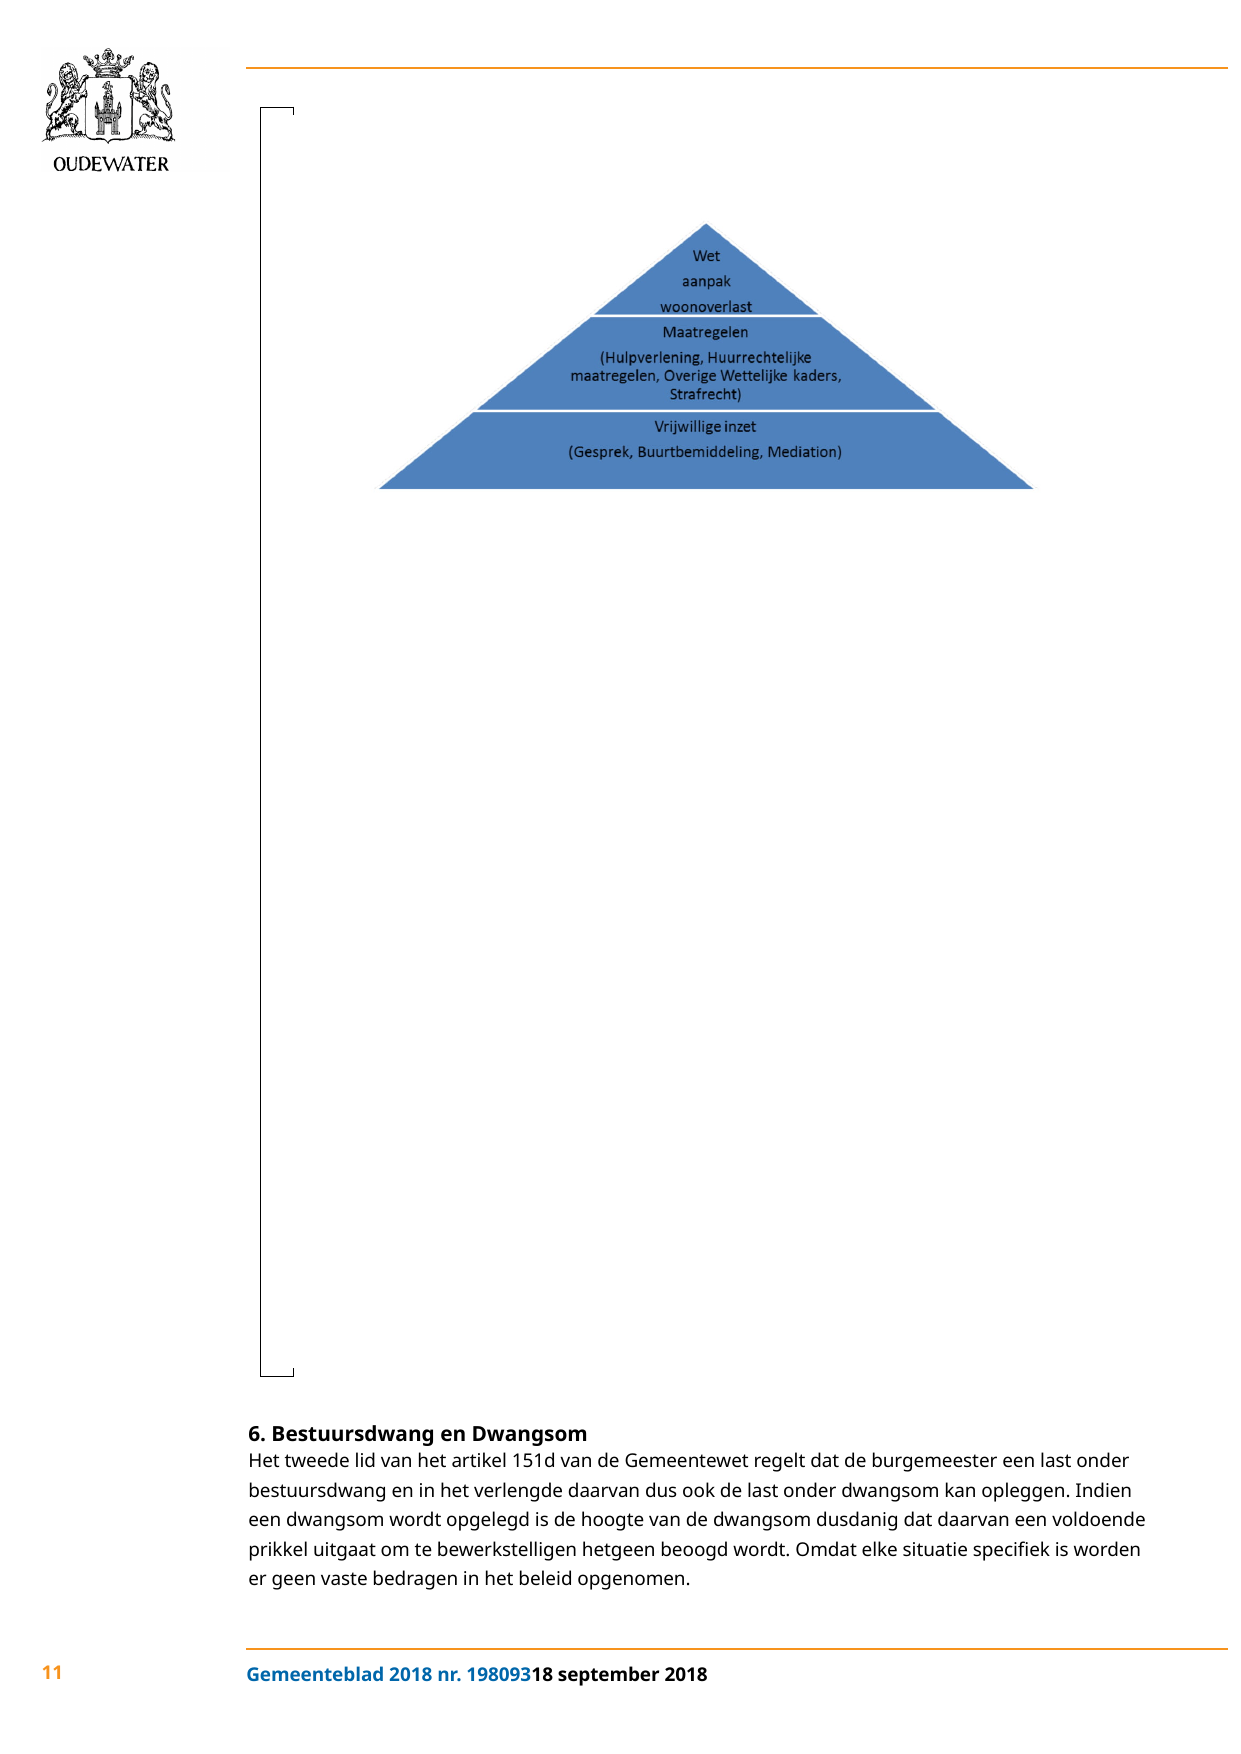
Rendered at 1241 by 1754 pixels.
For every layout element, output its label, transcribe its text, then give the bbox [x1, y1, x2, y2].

text 6. Bestuursdwang en Dwangsom [248, 1419, 1152, 1447]
picture [268, 115, 1155, 1368]
picture [41, 47, 231, 172]
text Het tweede lid van het artikel 151d van de Gemeentewet regelt dat de burgemeester een last onder bestuursdwang en in het verlengde daarvan dus ook de last onder dwangsom kan opleggen. Indien een dwangsom wordt opgelegd is de hoogte van de dwangsom dusdanig dat daarvan een voldoende prikkel uitgaat om te bewerkstelligen hetgeen beoogd wordt. Omdat elke situatie specifiek is worden er geen vaste bedragen in het beleid opgenomen. [248, 1447, 1152, 1591]
